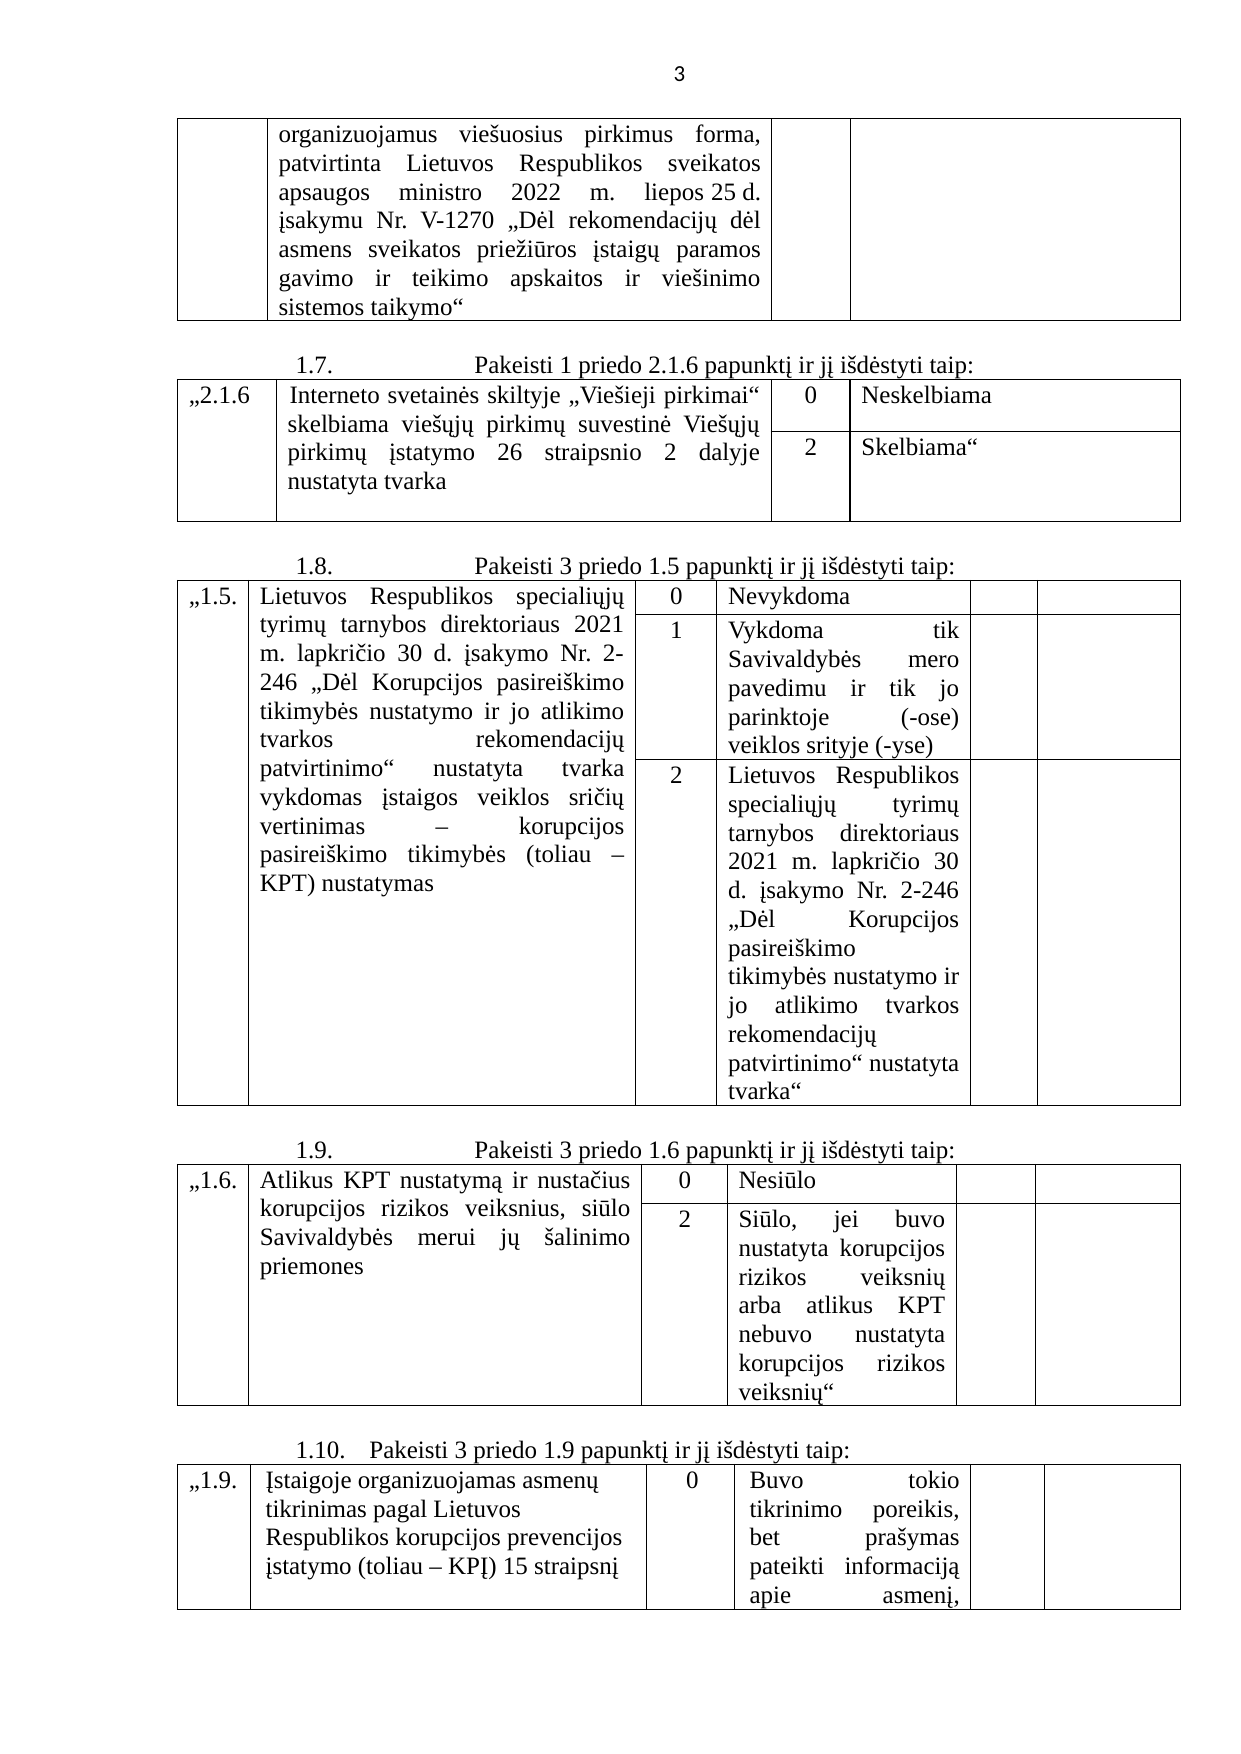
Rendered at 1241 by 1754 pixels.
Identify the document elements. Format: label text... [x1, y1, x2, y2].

table_header [178, 119, 267, 320]
table_header Nevykdoma [717, 581, 970, 614]
table_cell Lietuvos Respublikos specialiųjų tyrimų tarnybos direktoriaus 2021 m. lapkričio 30 d. įsakymo Nr. 2-246 „Dėl Korupcijos pasireiškimo tikimybės nustatymo ir jo atlikimo tvarkos rekomendacijų patvirtinimo“ nustatyta tvarka“ [717, 760, 970, 1105]
table_header [971, 1465, 1044, 1609]
text 1.8. Pakeisti 3 priedo 1.5 papunktį ir jį išdėstyti taip: [295, 551, 1181, 580]
table_cell 2 [642, 1204, 727, 1405]
table_header 0 [636, 581, 716, 614]
text 1.10. Pakeisti 3 priedo 1.9 papunktį ir jį išdėstyti taip: [295, 1435, 1181, 1464]
table_header [971, 581, 1037, 614]
table_header organizuojamus viešuosius pirkimus forma, patvirtinta Lietuvos Respublikos sveikatos apsaugos ministro 2022 m. liepos 25 d. įsakymu Nr. V-1270 „Dėl rekomendacijų dėl asmens sveikatos priežiūros įstaigų paramos gavimo ir teikimo apskaitos ir viešinimo sistemos taikymo“ [268, 119, 771, 320]
text 1.7. Pakeisti 1 priedo 2.1.6 papunktį ir jį išdėstyti taip: [295, 350, 1181, 379]
table_cell [971, 760, 1037, 1105]
table_header „2.1.6 [178, 380, 276, 521]
table_cell Siūlo, jei buvo nustatyta korupcijos rizikos veiksnių arba atlikus KPT nebuvo nustatyta korupcijos rizikos veiksnių“ [728, 1204, 956, 1405]
table_cell [851, 119, 1180, 320]
table_cell [1038, 760, 1180, 1105]
table_header [1038, 581, 1180, 614]
table_cell [1036, 1204, 1180, 1405]
table_cell 2 [772, 432, 849, 521]
table_header [1036, 1165, 1180, 1203]
table_header 0 [642, 1165, 727, 1203]
table_cell [772, 119, 850, 320]
table_header Atlikus KPT nustatymą ir nustačius korupcijos rizikos veiksnius, siūlo Savivaldybės merui jų šalinimo priemones [249, 1165, 641, 1405]
table_header Neskelbiama [851, 380, 1180, 431]
table_header Interneto svetainės skiltyje „Viešieji pirkimai“ skelbiama viešųjų pirkimų suvestinė Viešųjų pirkimų įstatymo 26 straipsnio 2 dalyje nustatyta tvarka [277, 380, 771, 521]
table_header Lietuvos Respublikos specialiųjų tyrimų tarnybos direktoriaus 2021 m. lapkričio 30 d. įsakymo Nr. 2-246 „Dėl Korupcijos pasireiškimo tikimybės nustatymo ir jo atlikimo tvarkos rekomendacijų patvirtinimo“ nustatyta tvarka vykdomas įstaigos veiklos sričių vertinimas – korupcijos pasireiškimo tikimybės (toliau – KPT) nustatymas [249, 581, 635, 1105]
text 1.9. Pakeisti 3 priedo 1.6 papunktį ir jį išdėstyti taip: [295, 1135, 1181, 1164]
table_cell [957, 1204, 1035, 1405]
table_cell Skelbiama“ [851, 432, 1180, 521]
table_cell 1 [636, 615, 716, 759]
table_header [1045, 1465, 1180, 1609]
table_cell Vykdoma tik Savivaldybės mero pavedimu ir tik jo parinktoje (-ose) veiklos srityje (-yse) [717, 615, 970, 759]
table_header Buvo tokio tikrinimo poreikis, bet prašymas pateikti informaciją apie asmenį, [735, 1465, 970, 1609]
table_header Nesiūlo [728, 1165, 956, 1203]
table_header Įstaigoje organizuojamas asmenų tikrinimas pagal Lietuvos Respublikos korupcijos prevencijos įstatymo (toliau – KPĮ) 15 straipsnį [251, 1465, 646, 1609]
table_cell 2 [636, 760, 716, 1105]
table_header „1.9. [178, 1465, 250, 1609]
table_cell [1038, 615, 1180, 759]
table_header [957, 1165, 1035, 1203]
table_header 0 [772, 380, 849, 431]
table_cell [971, 615, 1037, 759]
table_header „1.6. [178, 1165, 248, 1405]
table_header 0 [647, 1465, 734, 1609]
table_header „1.5. [178, 581, 248, 1105]
